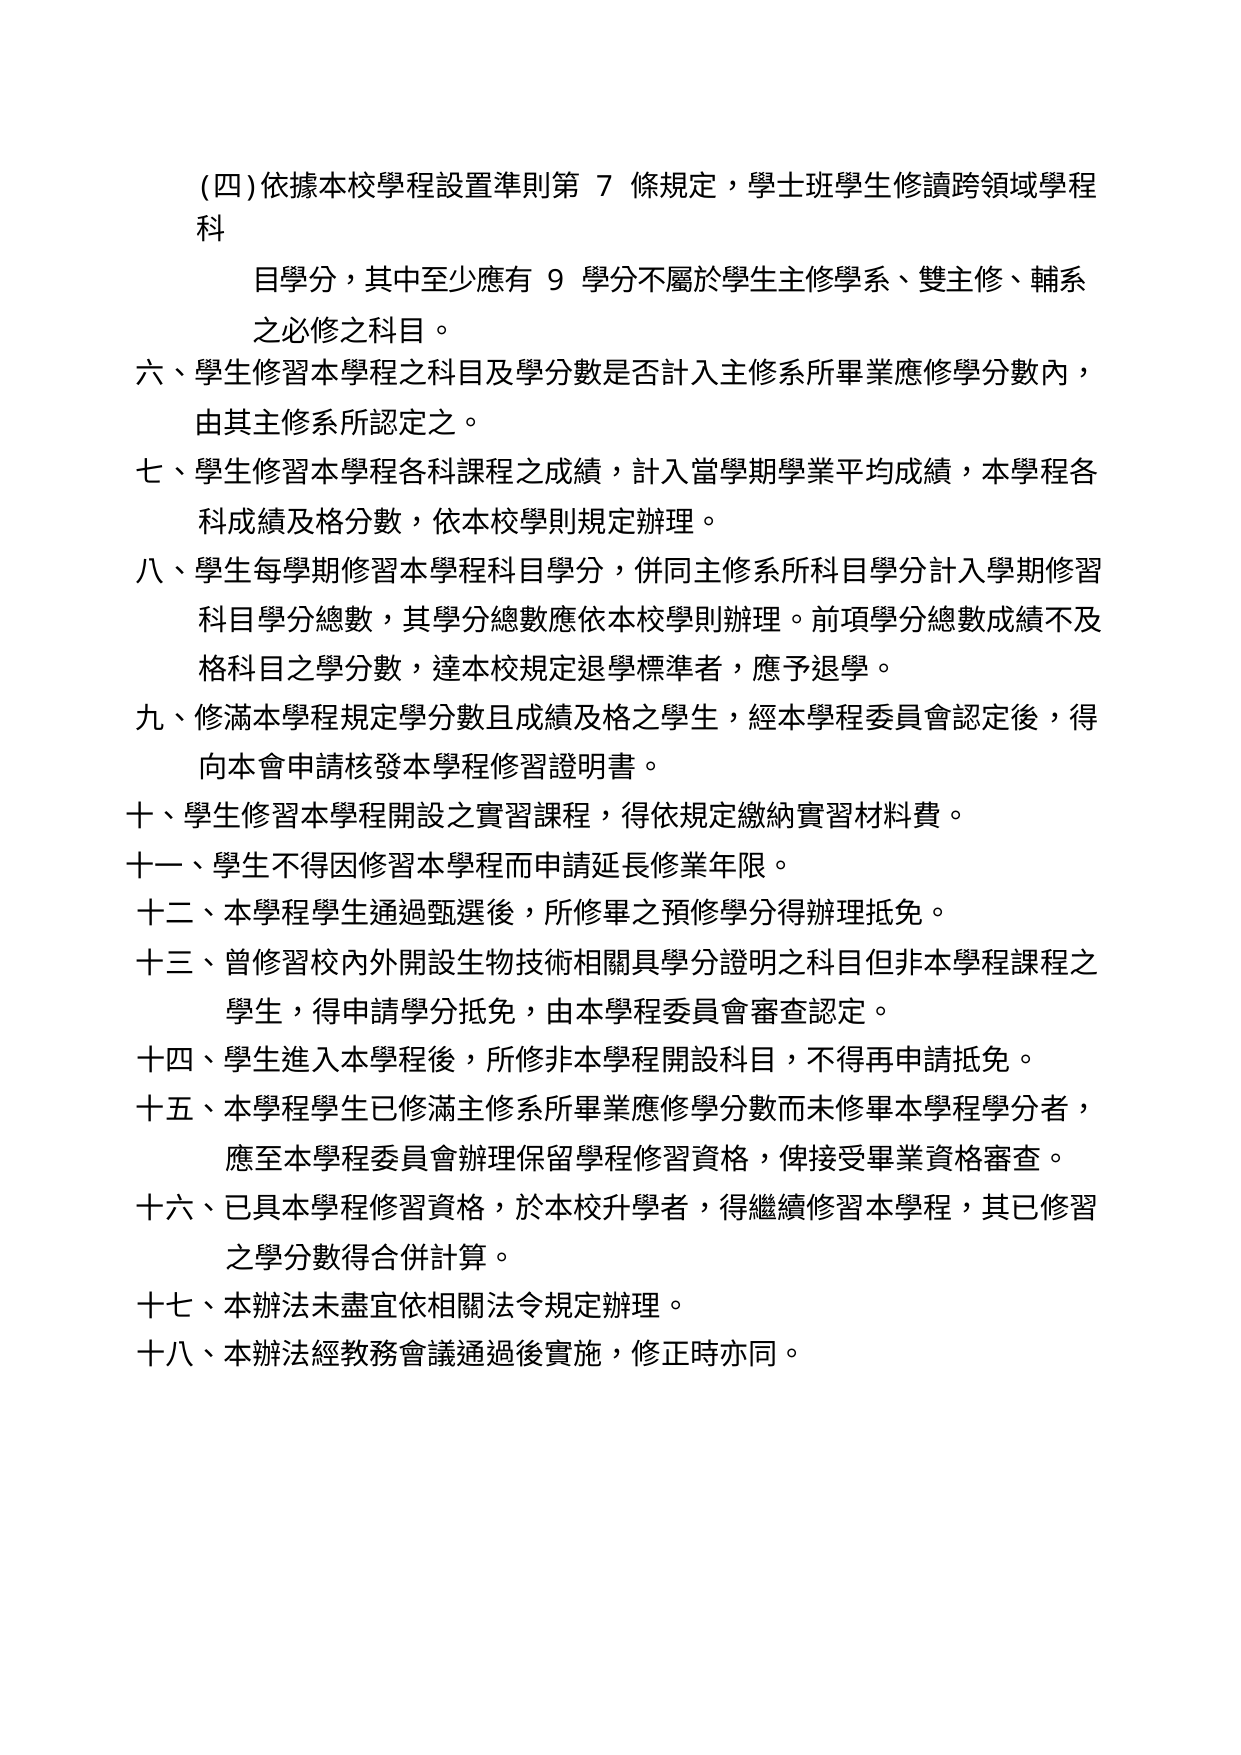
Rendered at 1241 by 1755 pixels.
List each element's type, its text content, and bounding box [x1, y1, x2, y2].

text 十四、學生進入本學程後，所修非本學程開設科目，不得再申請抵免。 [136, 1038, 1124, 1079]
text 七、學生修習本學程各科課程之成績，計入當學期學業平均成績，本學程各科成績及格分數，依本校學則規定辦理。 [136, 449, 1104, 541]
text 十二、本學程學生通過甄選後，所修畢之預修學分得辦理抵免。 [136, 892, 1124, 932]
text 十、學生修習本學程開設之實習課程，得依規定繳納實習材料費。十一、學生不得因修習本學程而申請延長修業年限。 [125, 793, 982, 884]
text 八、學生每學期修習本學程科目學分，併同主修系所科目學分計入學期修習科目學分總數，其學分總數應依本校學則辦理。前項學分總數成績不及格科目之學分數，達本校規定退學標準者，應予退學。 [136, 548, 1105, 688]
text 目學分，其中至少應有 9 學分不屬於學生主修學系、雙主修、輔系 [196, 256, 1105, 299]
text 六、學生修習本學程之科目及學分數是否計入主修系所畢業應修學分數內， 由其主修系所認定之。 [136, 350, 1098, 442]
text 十三、曾修習校內外開設生物技術相關具學分證明之科目但非本學程課程之學生，得申請學分抵免，由本學程委員會審查認定。 [136, 939, 1104, 1031]
text 十八、本辦法經教務會議通過後實施，修正時亦同。 [136, 1331, 1124, 1373]
text 十六、已具本學程修習資格，於本校升學者，得繼續修習本學程，其已修習之學分數得合併計算。 [136, 1185, 1105, 1277]
text 十七、本辦法未盡宜依相關法令規定辦理。 [136, 1284, 1124, 1324]
text 九、修滿本學程規定學分數且成績及格之學生，經本學程委員會認定後，得向本會申請核發本學程修習證明書。 [136, 695, 1104, 786]
text (四)依據本校學程設置準則第 7 條規定，學士班學生修讀跨領域學程科 [196, 163, 1124, 248]
text 十五、本學程學生已修滿主修系所畢業應修學分數而未修畢本學程學分者， 應至本學程委員會辦理保留學程修習資格，俾接受畢業資格審查。 [136, 1086, 1105, 1178]
text 之必修之科目。 [196, 307, 1105, 350]
